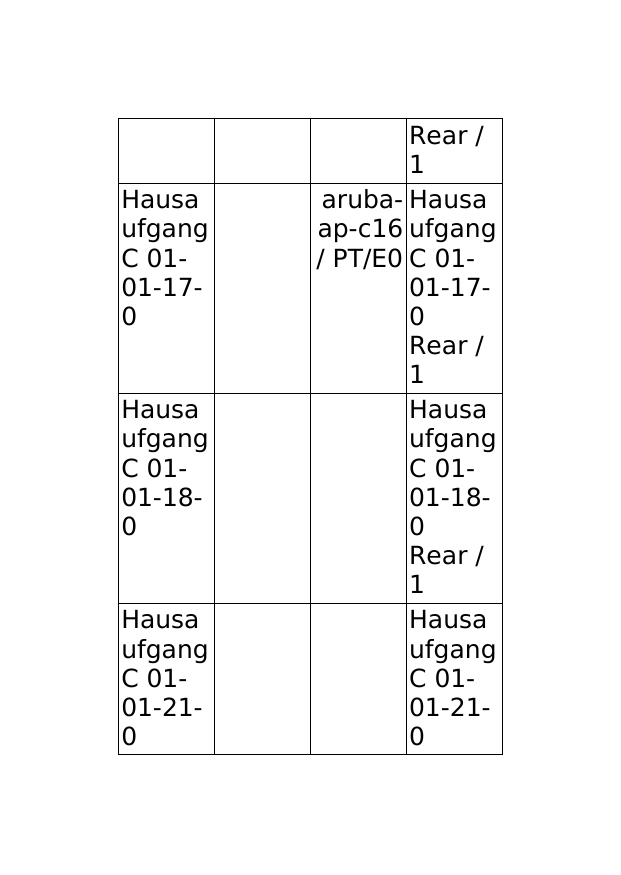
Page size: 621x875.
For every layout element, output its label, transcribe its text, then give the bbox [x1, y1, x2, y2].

table_cell Hausaufgang C 01-01-18-0 [119, 394, 214, 603]
table_cell Hausaufgang C 01-01-21-0 [407, 604, 502, 754]
table_cell Rear / 1 [407, 119, 502, 182]
table_cell Hausaufgang C 01-01-18-0 Rear / 1 [407, 394, 502, 603]
table_cell Hausaufgang C 01-01-17-0 [119, 184, 214, 392]
table_cell Hausaufgang C 01-01-21-0 [119, 604, 214, 754]
table_cell [215, 394, 310, 603]
table_cell [215, 119, 310, 182]
table_cell aruba-ap-c16 / PT/E0 [311, 184, 406, 392]
table_cell [215, 604, 310, 754]
table_cell Hausaufgang C 01-01-17-0 Rear / 1 [407, 184, 502, 392]
table_cell [215, 184, 310, 392]
table_cell [311, 604, 406, 754]
table_cell [119, 119, 214, 182]
table_cell [311, 394, 406, 603]
table_cell [311, 119, 406, 182]
